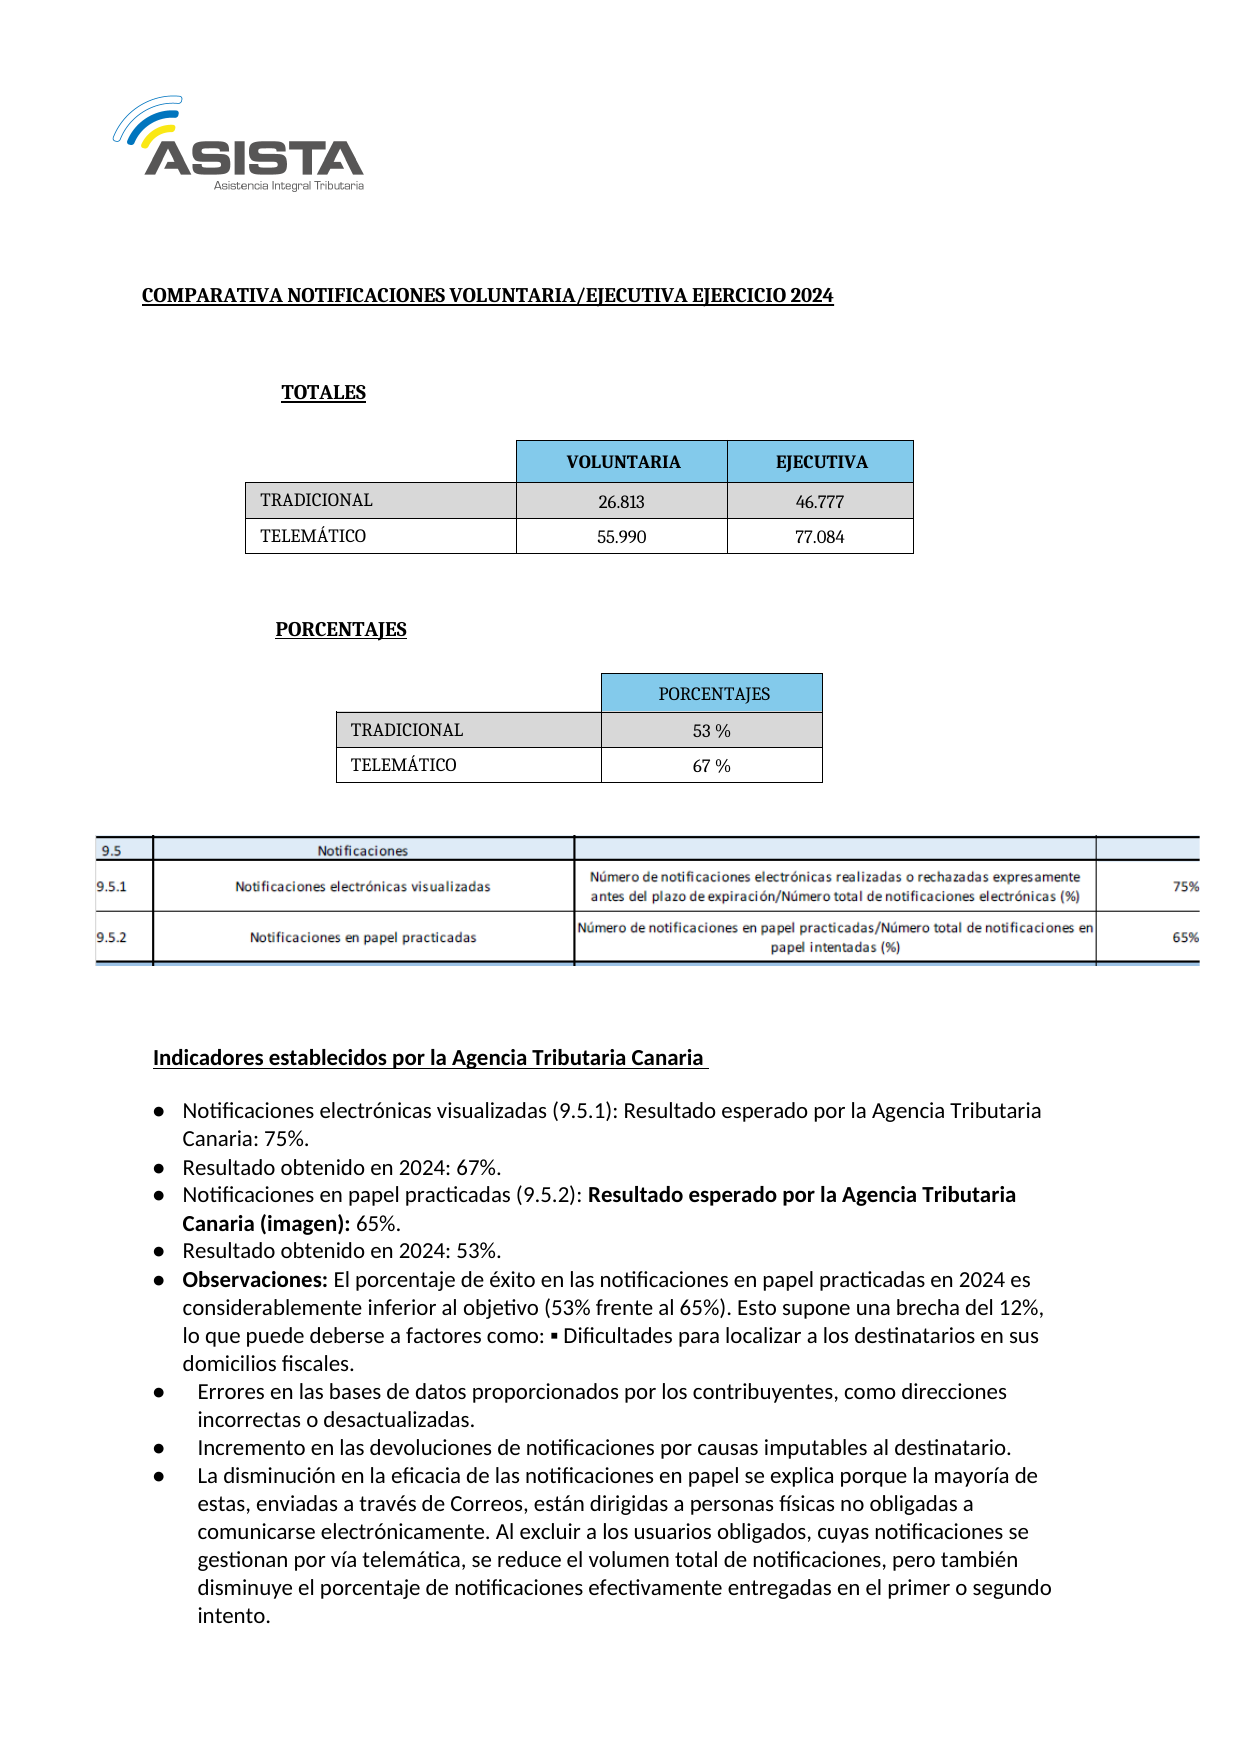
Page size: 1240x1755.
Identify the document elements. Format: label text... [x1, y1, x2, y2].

table_cell TRADICIONAL [337, 713, 601, 747]
table_cell 55.990 [517, 519, 727, 553]
table_cell TELEMÁTICO [246, 519, 516, 553]
table_header [336, 673, 601, 711]
list Errores en las bases de datos proporcionados por los contribuyentes, como direcciones incorrectas o desactualizadas. [153, 1377, 1064, 1433]
list Incremento en las devoluciones de notificaciones por causas imputables al destinatario. [153, 1433, 1064, 1461]
table_header EJECUTIVA [728, 441, 913, 482]
table_cell 53 % [602, 713, 822, 747]
list Resultado obtenido en 2024: 67%. [153, 1153, 1064, 1181]
text PORCENTAJES [107, 618, 1067, 642]
table_cell TRADICIONAL [246, 483, 516, 518]
table_cell 67 % [602, 748, 822, 782]
table_cell 46.777 [728, 483, 913, 518]
list Observaciones: El porcentaje de éxito en las notificaciones en papel practicadas en 2024 es considerablemente inferior al objetivo (53% frente al 65%). Esto supone una brecha del 12%, lo que puede deberse a factores como: ▪ Dificultades para localizar a los destinatarios en sus domicilios fiscales. [153, 1265, 1064, 1377]
list Notificaciones en papel practicadas (9.5.2): Resultado esperado por la Agencia Tributaria Canaria (imagen): 65%. [153, 1181, 1064, 1237]
table_cell 77.084 [728, 519, 913, 553]
list Notificaciones electrónicas visualizadas (9.5.1): Resultado esperado por la Agencia Tributaria Canaria: 75%. [153, 1097, 1064, 1153]
text TOTALES [107, 378, 1067, 405]
table_header PORCENTAJES [602, 674, 822, 711]
table_cell 26.813 [517, 483, 727, 518]
table_header [245, 440, 516, 482]
text COMPARATIVA NOTIFICACIONES VOLUNTARIA/EJECUTIVA EJERCICIO 2024 [123, 281, 1067, 308]
table_cell TELEMÁTICO [337, 748, 601, 782]
table_header VOLUNTARIA [517, 441, 727, 482]
list Resultado obtenido en 2024: 53%. [153, 1237, 1064, 1265]
text Indicadores establecidos por la Agencia Tributaria Canaria [153, 1043, 1064, 1072]
list La disminución en la eficacia de las notificaciones en papel se explica porque la mayoría de estas, enviadas a través de Correos, están dirigidas a personas físicas no obligadas a comunicarse electrónicamente. Al excluir a los usuarios obligados, cuyas notificaciones se gestionan por vía telemática, se reduce el volumen total de notificaciones, pero también disminuye el porcentaje de notificaciones efectivamente entregadas en el primer o segundo intento. [153, 1461, 1064, 1629]
